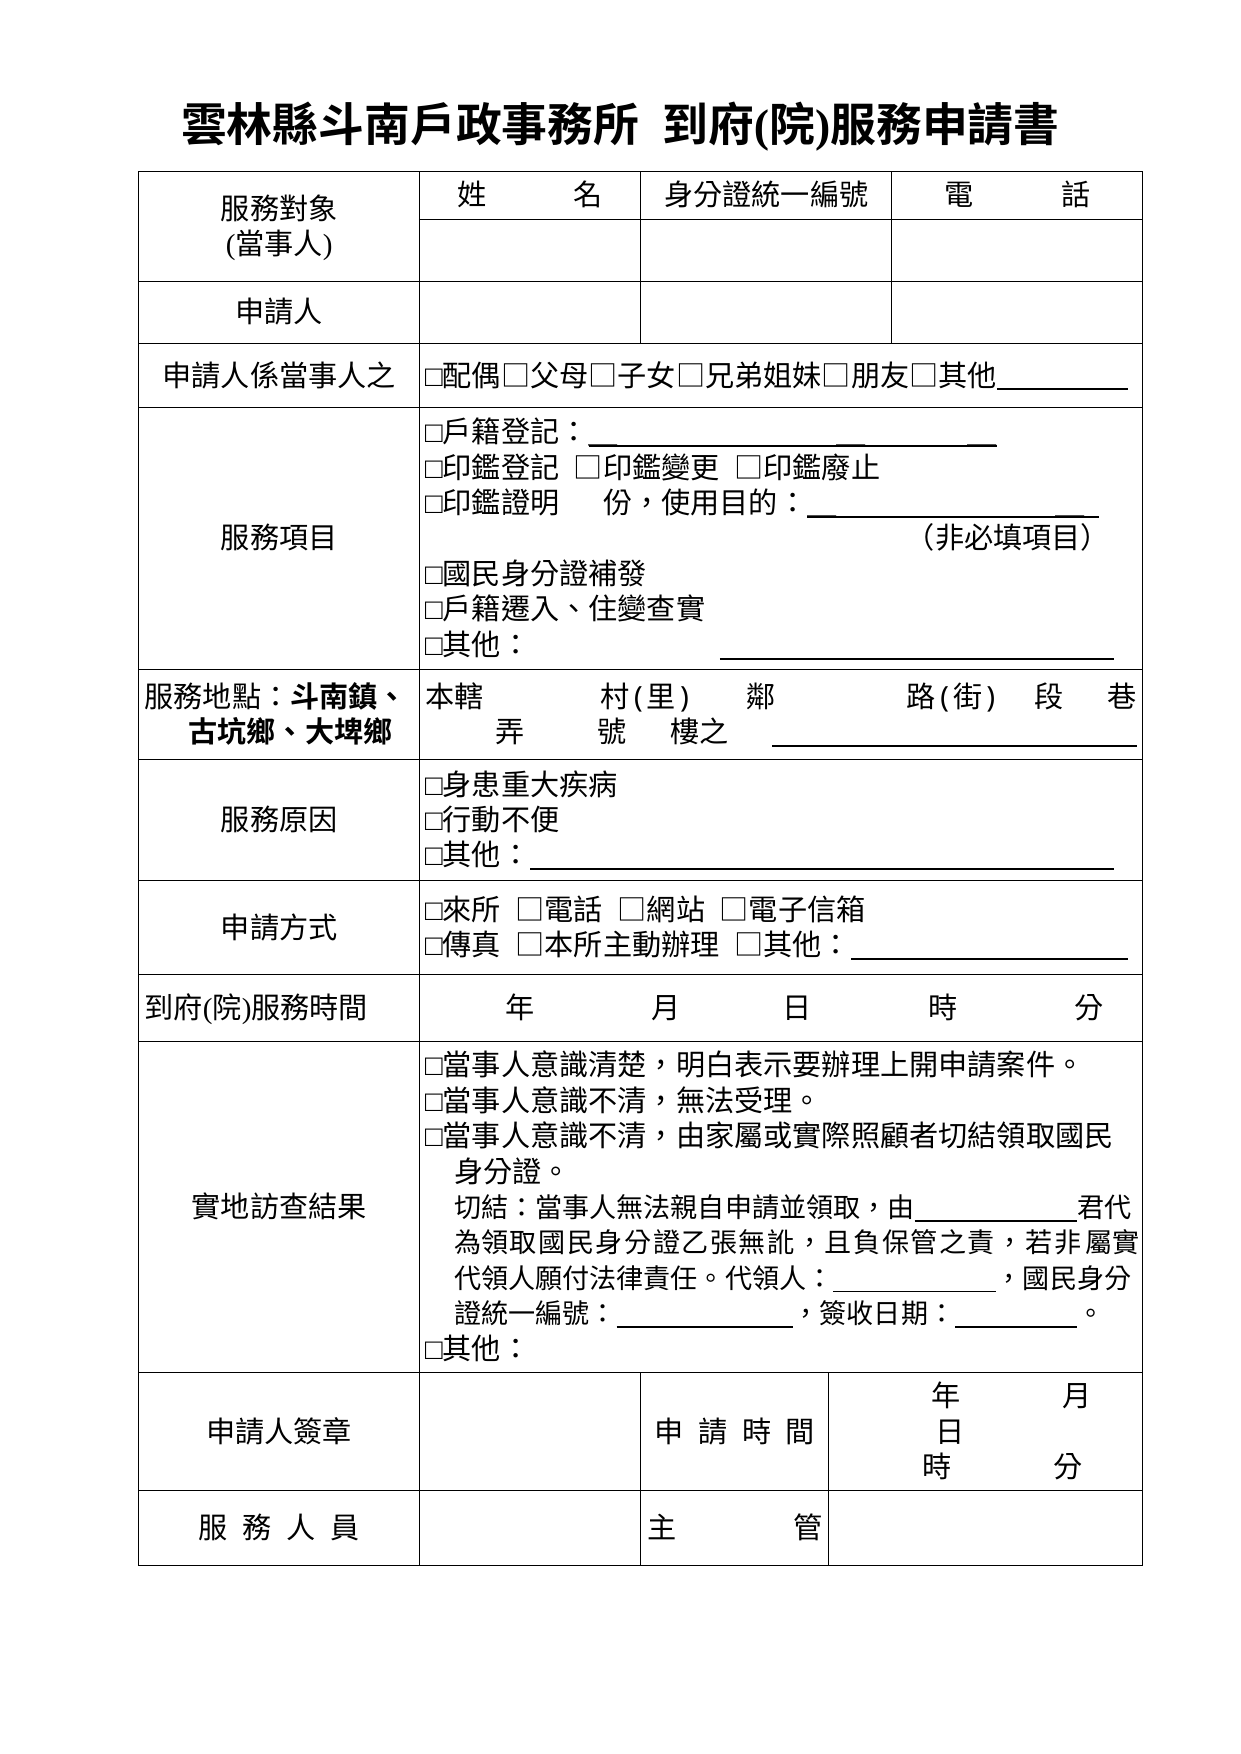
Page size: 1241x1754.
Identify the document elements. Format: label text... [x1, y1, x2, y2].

table_cell [420, 220, 640, 281]
table_header 電 話 [892, 172, 1142, 219]
table_cell 到府(院)服務時間 [139, 975, 419, 1041]
table_cell [641, 220, 891, 281]
table_cell 申請人係當事人之 [139, 344, 419, 407]
table_cell □戶籍登記：＿ ＿ ＿ □印鑑登記 □印鑑變更 □印鑑廢止 □印鑑證明 份，使用目的：＿ ＿ （非必填項目） □國民身分證補發 □戶籍遷入、住變查實 □其他： [420, 408, 1142, 669]
table_cell [420, 282, 640, 343]
table_cell □當事人意識清楚，明白表示要辦理上開申請案件。 □當事人意識不清，無法受理。 □當事人意識不清，由家屬或實際照顧者切結領取國民身分證。 切結：當事人無法親自申請並領取，由 君代為領取國民身分證乙張無訛，且負保管之責，若非屬實代領人願付法律責任。代領人： ，國民身分證統一編號： ，簽收日期： 。 □其他： [420, 1042, 1142, 1372]
table_cell 年 月 日 時 分 [829, 1373, 1142, 1490]
table_cell [420, 1491, 640, 1565]
table_cell [420, 1373, 640, 1490]
table_cell [641, 282, 891, 343]
table_cell 本轄 村(里) 鄰 路(街) 段 巷 弄 號 樓之 [420, 670, 1142, 759]
table_cell [829, 1491, 1142, 1565]
table_cell 服 務 人 員 [139, 1491, 419, 1565]
table_header 身分證統一編號 [641, 172, 891, 219]
table_cell 申請人簽章 [139, 1373, 419, 1490]
table_cell 服務原因 [139, 760, 419, 880]
table_cell □身患重大疾病 □行動不便 □其他： [420, 760, 1142, 880]
table_cell 申請人 [139, 282, 419, 343]
table_cell 申請方式 [139, 881, 419, 974]
text 雲林縣斗南戶政事務所 到府(院)服務申請書 [118, 89, 1122, 155]
table_cell [892, 220, 1142, 281]
table_cell 主 管 [641, 1491, 828, 1565]
table_cell 服務項目 [139, 408, 419, 669]
table_cell □來所 □電話 □網站 □電子信箱 □傳真 □本所主動辦理 □其他： [420, 881, 1142, 974]
table_cell 申 請 時 間 [641, 1373, 828, 1490]
table_header 姓 名 [420, 172, 640, 219]
table_cell 服務地點：斗南鎮、古坑鄉、大埤鄉 [139, 670, 419, 759]
table_cell 實地訪查結果 [139, 1042, 419, 1372]
table_header 服務對象 (當事人) [139, 172, 419, 281]
table_cell 年 月 日 時 分 [420, 975, 1142, 1041]
table_cell □配偶□父母□子女□兄弟姐妹□朋友□其他 [420, 344, 1142, 407]
table_cell [892, 282, 1142, 343]
